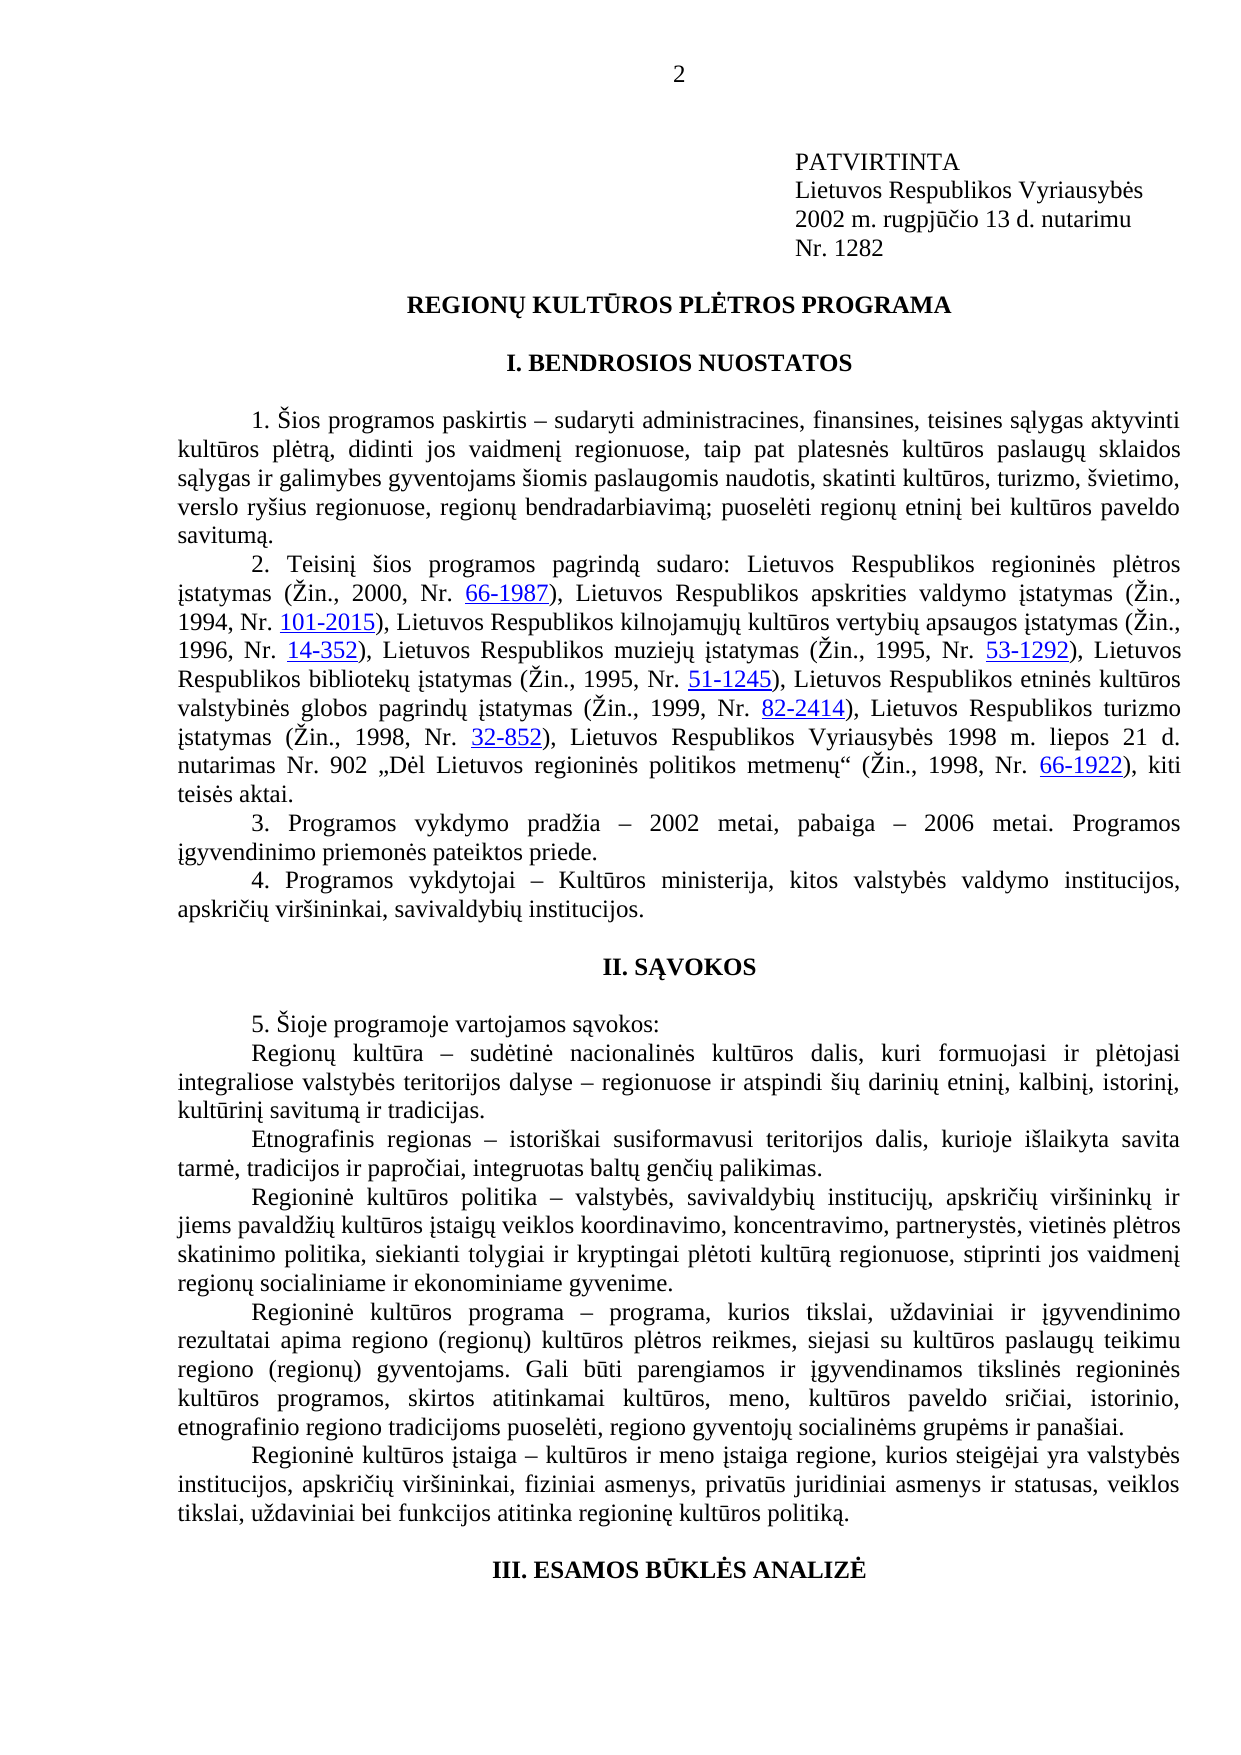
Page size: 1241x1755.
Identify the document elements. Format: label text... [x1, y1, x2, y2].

text 4. Programos vykdytojai – Kultūros ministerija, kitos valstybės valdymo institucijos, apskričių viršininkai, savivaldybių institucijos. [177, 866, 1181, 923]
text 1. Šios programos paskirtis – sudaryti administracines, finansines, teisines sąlygas aktyvinti kultūros plėtrą, didinti jos vaidmenį regionuose, taip pat platesnės kultūros paslaugų sklaidos sąlygas ir galimybes gyventojams šiomis paslaugomis naudotis, skatinti kultūros, turizmo, švietimo, verslo ryšius regionuose, regionų bendradarbiavimą; puoselėti regionų etninį bei kultūros paveldo savitumą. [177, 406, 1181, 549]
text I. BENDROSIOS NUOSTATOS [177, 348, 1181, 377]
text 2. Teisinį šios programos pagrindą sudaro: Lietuvos Respublikos regioninės plėtros įstatymas (Žin., 2000, Nr. 66-1987), Lietuvos Respublikos apskrities valdymo įstatymas (Žin., 1994, Nr. 101-2015), Lietuvos Respublikos kilnojamųjų kultūros vertybių apsaugos įstatymas (Žin., 1996, Nr. 14-352), Lietuvos Respublikos muziejų įstatymas (Žin., 1995, Nr. 53-1292), Lietuvos Respublikos bibliotekų įstatymas (Žin., 1995, Nr. 51-1245), Lietuvos Respublikos etninės kultūros valstybinės globos pagrindų įstatymas (Žin., 1999, Nr. 82-2414), Lietuvos Respublikos turizmo įstatymas (Žin., 1998, Nr. 32-852), Lietuvos Respublikos Vyriausybės 1998 m. liepos 21 d. nutarimas Nr. 902 „Dėl Lietuvos regioninės politikos metmenų“ (Žin., 1998, Nr. 66-1922), kiti teisės aktai. [177, 549, 1181, 808]
text PATVIRTINTA [721, 147, 1181, 176]
text Regioninė kultūros įstaiga – kultūros ir meno įstaiga regione, kurios steigėjai yra valstybės institucijos, apskričių viršininkai, fiziniai asmenys, privatūs juridiniai asmenys ir statusas, veiklos tikslai, uždaviniai bei funkcijos atitinka regioninę kultūros politiką. [177, 1441, 1181, 1527]
text III. ESAMOS BŪKLĖS ANALIZĖ [177, 1556, 1181, 1584]
text Nr. 1282 [721, 233, 1181, 262]
text 3. Programos vykdymo pradžia – 2002 metai, pabaiga – 2006 metai. Programos įgyvendinimo priemonės pateiktos priede. [177, 808, 1181, 866]
text II. SĄVOKOS [177, 952, 1181, 981]
text Regioninė kultūros programa – programa, kurios tikslai, uždaviniai ir įgyvendinimo rezultatai apima regiono (regionų) kultūros plėtros reikmes, siejasi su kultūros paslaugų teikimu regiono (regionų) gyventojams. Gali būti parengiamos ir įgyvendinamos tikslinės regioninės kultūros programos, skirtos atitinkamai kultūros, meno, kultūros paveldo sričiai, istorinio, etnografinio regiono tradicijoms puoselėti, regiono gyventojų socialinėms grupėms ir panašiai. [177, 1297, 1181, 1441]
text Regioninė kultūros politika – valstybės, savivaldybių institucijų, apskričių viršininkų ir jiems pavaldžių kultūros įstaigų veiklos koordinavimo, koncentravimo, partnerystės, vietinės plėtros skatinimo politika, siekianti tolygiai ir kryptingai plėtoti kultūrą regionuose, stiprinti jos vaidmenį regionų socialiniame ir ekonominiame gyvenime. [177, 1182, 1181, 1297]
text 2002 m. rugpjūčio 13 d. nutarimu [721, 204, 1181, 233]
text Lietuvos Respublikos Vyriausybės [721, 176, 1181, 204]
text REGIONŲ KULTŪROS PLĖTROS PROGRAMA [177, 291, 1181, 319]
text Regionų kultūra – sudėtinė nacionalinės kultūros dalis, kuri formuojasi ir plėtojasi integraliose valstybės teritorijos dalyse – regionuose ir atspindi šių darinių etninį, kalbinį, istorinį, kultūrinį savitumą ir tradicijas. [177, 1038, 1181, 1124]
text Etnografinis regionas – istoriškai susiformavusi teritorijos dalis, kurioje išlaikyta savita tarmė, tradicijos ir papročiai, integruotas baltų genčių palikimas. [177, 1124, 1181, 1182]
text 5. Šioje programoje vartojamos sąvokos: [177, 1009, 1181, 1038]
